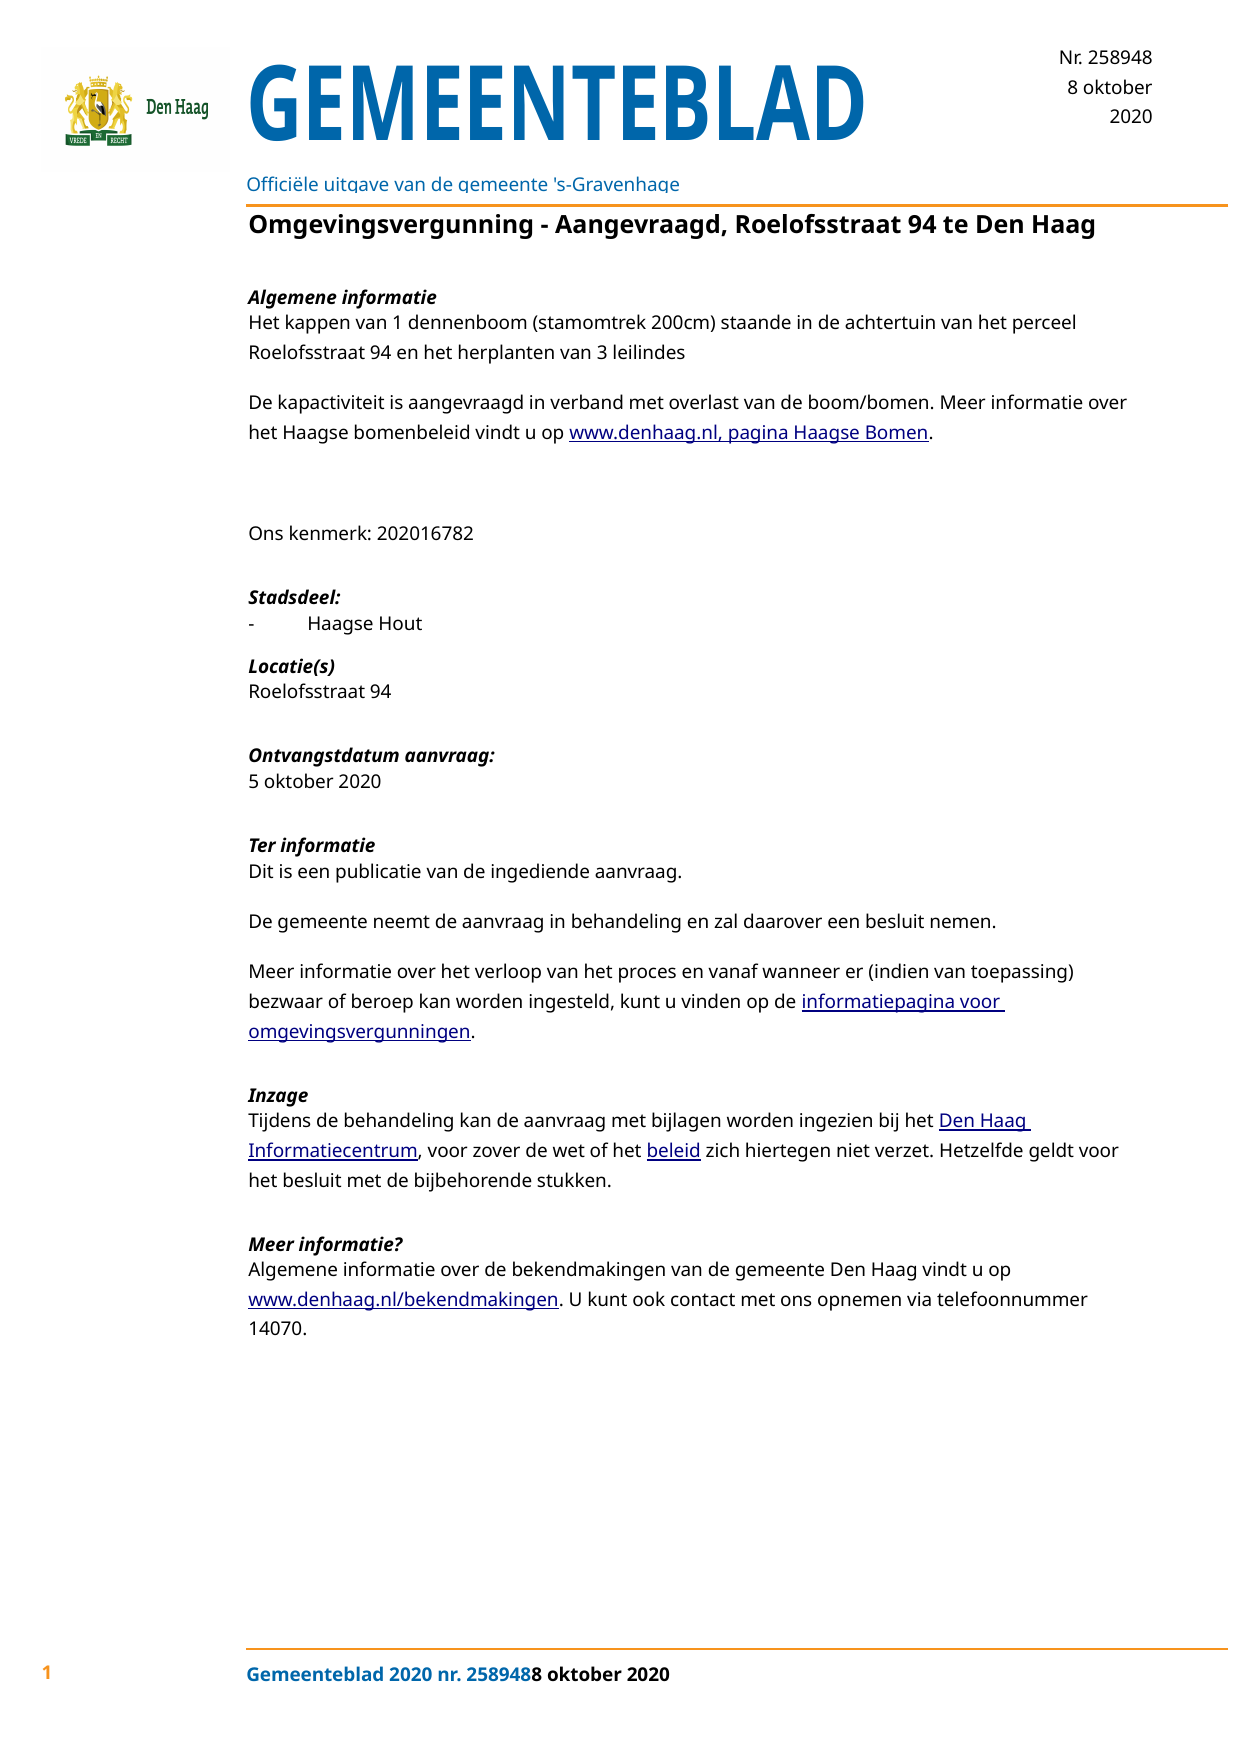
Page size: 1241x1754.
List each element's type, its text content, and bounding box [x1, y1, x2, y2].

text Locatie(s) [248, 653, 1152, 678]
text Ter informatie [248, 832, 1152, 858]
text Omgevingsvergunning - Aangevraagd, Roelofsstraat 94 te Den Haag [248, 207, 1152, 241]
text Het kappen van 1 dennenboom (stamomtrek 200cm) staande in de achtertuin van het perceel Roelofsstraat 94 en het herplanten van 3 leilindes [248, 309, 1152, 365]
list Haagse Hout [248, 610, 1152, 635]
picture [41, 47, 231, 172]
text Tijdens de behandeling kan de aanvraag met bijlagen worden ingezien bij het Den Haag Informatiecentrum, voor zover de wet of het beleid zich hiertegen niet verzet. Hetzelfde geldt voor het besluit met de bijbehorende stukken. [248, 1108, 1152, 1192]
text Roelofsstraat 94 [248, 678, 1152, 704]
text Ons kenmerk: 202016782 [248, 520, 1152, 546]
text Dit is een publicatie van de ingediende aanvraag. [248, 858, 1152, 884]
text De gemeente neemt de aanvraag in behandeling en zal daarover een besluit nemen. [248, 908, 1152, 934]
text Meer informatie over het verloop van het proces en vanaf wanneer er (indien van toepassing) bezwaar of beroep kan worden ingesteld, kunt u vinden op de informatiepagina voor omgevingsvergunningen. [248, 959, 1152, 1044]
text Inzage [248, 1082, 1152, 1108]
text Algemene informatie over de bekendmakingen van de gemeente Den Haag vindt u op www.denhaag.nl/bekendmakingen. U kunt ook contact met ons opnemen via telefoonnummer 14070. [248, 1256, 1152, 1341]
text Stadsdeel: [248, 584, 1152, 610]
text 5 oktober 2020 [248, 768, 1152, 794]
text De kapactiviteit is aangevraagd in verband met overlast van de boom/bomen. Meer informatie over het Haagse bomenbeleid vindt u op www.denhaag.nl, pagina Haagse Bomen. [248, 389, 1152, 445]
text Ontvangstdatum aanvraag: [248, 742, 1152, 768]
text Meer informatie? [248, 1231, 1152, 1256]
text Algemene informatie [248, 284, 1152, 309]
